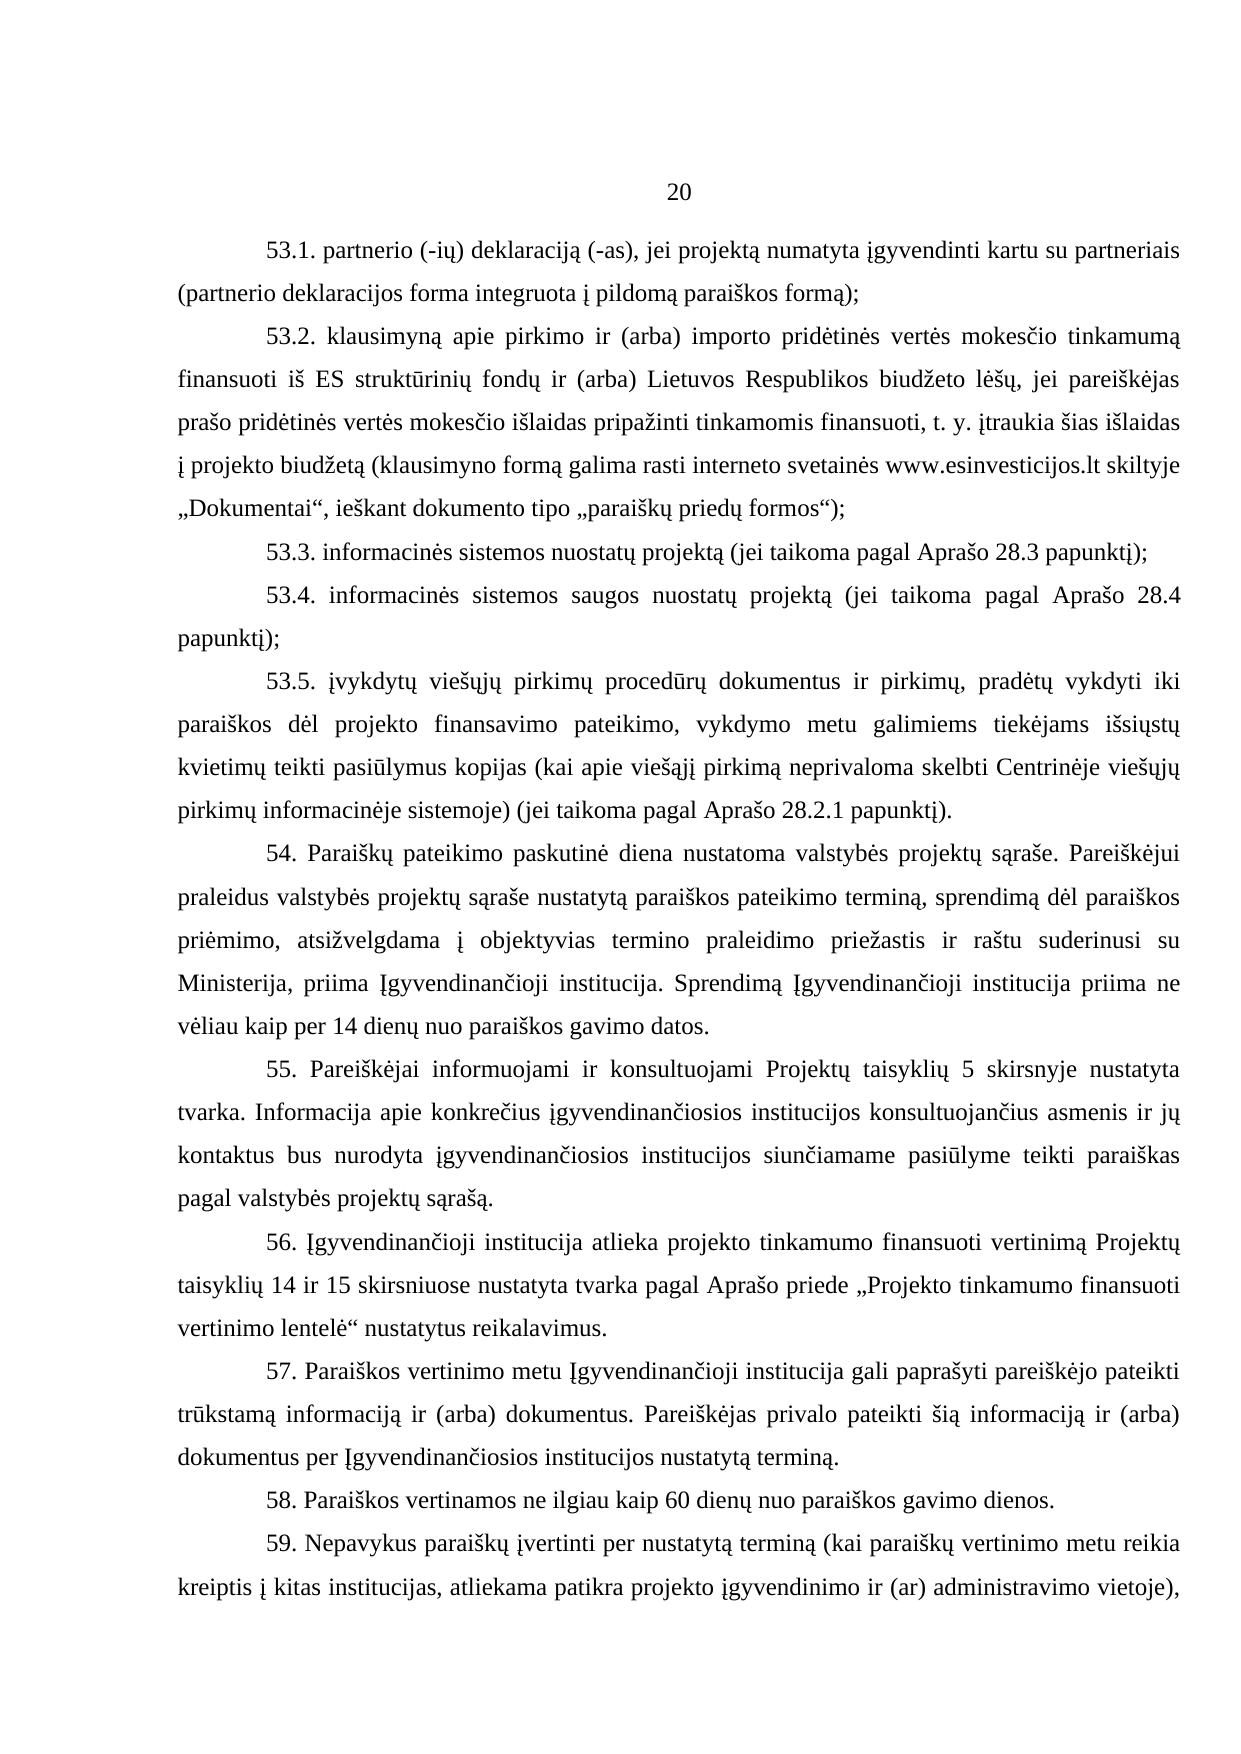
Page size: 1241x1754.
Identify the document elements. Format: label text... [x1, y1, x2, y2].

text 53.4. informacinės sistemos saugos nuostatų projektą (jei taikoma pagal Aprašo 28.4 papunktį); [177, 580, 1181, 652]
text 55. Pareiškėjai informuojami ir konsultuojami Projektų taisyklių 5 skirsnyje nustatyta tvarka. Informacija apie konkrečius įgyvendinančiosios institucijos konsultuojančius asmenis ir jų kontaktus bus nurodyta įgyvendinančiosios institucijos siunčiamame pasiūlyme teikti paraiškas pagal valstybės projektų sąrašą. [177, 1054, 1181, 1212]
text 53.5. įvykdytų viešųjų pirkimų procedūrų dokumentus ir pirkimų, pradėtų vykdyti iki paraiškos dėl projekto finansavimo pateikimo, vykdymo metu galimiems tiekėjams išsiųstų kvietimų teikti pasiūlymus kopijas (kai apie viešąjį pirkimą neprivaloma skelbti Centrinėje viešųjų pirkimų informacinėje sistemoje) (jei taikoma pagal Aprašo 28.2.1 papunktį). [177, 666, 1181, 824]
text 54. Paraiškų pateikimo paskutinė diena nustatoma valstybės projektų sąraše. Pareiškėjui praleidus valstybės projektų sąraše nustatytą paraiškos pateikimo terminą, sprendimą dėl paraiškos priėmimo, atsižvelgdama į objektyvias termino praleidimo priežastis ir raštu suderinusi su Ministerija, priima Įgyvendinančioji institucija. Sprendimą Įgyvendinančioji institucija priima ne vėliau kaip per 14 dienų nuo paraiškos gavimo datos. [177, 838, 1181, 1040]
text 58. Paraiškos vertinamos ne ilgiau kaip 60 dienų nuo paraiškos gavimo dienos. [177, 1485, 1181, 1514]
text 56. Įgyvendinančioji institucija atlieka projekto tinkamumo finansuoti vertinimą Projektų taisyklių 14 ir 15 skirsniuose nustatyta tvarka pagal Aprašo priede „Projekto tinkamumo finansuoti vertinimo lentelė“ nustatytus reikalavimus. [177, 1227, 1181, 1342]
text 53.1. partnerio (-ių) deklaraciją (-as), jei projektą numatyta įgyvendinti kartu su partneriais (partnerio deklaracijos forma integruota į pildomą paraiškos formą); [177, 235, 1181, 307]
text 53.3. informacinės sistemos nuostatų projektą (jei taikoma pagal Aprašo 28.3 papunktį); [177, 537, 1181, 565]
text 53.2. klausimyną apie pirkimo ir (arba) importo pridėtinės vertės mokesčio tinkamumą finansuoti iš ES struktūrinių fondų ir (arba) Lietuvos Respublikos biudžeto lėšų, jei pareiškėjas prašo pridėtinės vertės mokesčio išlaidas pripažinti tinkamomis finansuoti, t. y. įtraukia šias išlaidas į projekto biudžetą (klausimyno formą galima rasti interneto svetainės www.esinvesticijos.lt skiltyje „Dokumentai“, ieškant dokumento tipo „paraiškų priedų formos“); [177, 321, 1181, 522]
text 59. Nepavykus paraiškų įvertinti per nustatytą terminą (kai paraiškų vertinimo metu reikia kreiptis į kitas institucijas, atliekama patikra projekto įgyvendinimo ir (ar) administravimo vietoje), [177, 1528, 1181, 1600]
text 57. Paraiškos vertinimo metu Įgyvendinančioji institucija gali paprašyti pareiškėjo pateikti trūkstamą informaciją ir (arba) dokumentus. Pareiškėjas privalo pateikti šią informaciją ir (arba) dokumentus per Įgyvendinančiosios institucijos nustatytą terminą. [177, 1356, 1181, 1471]
